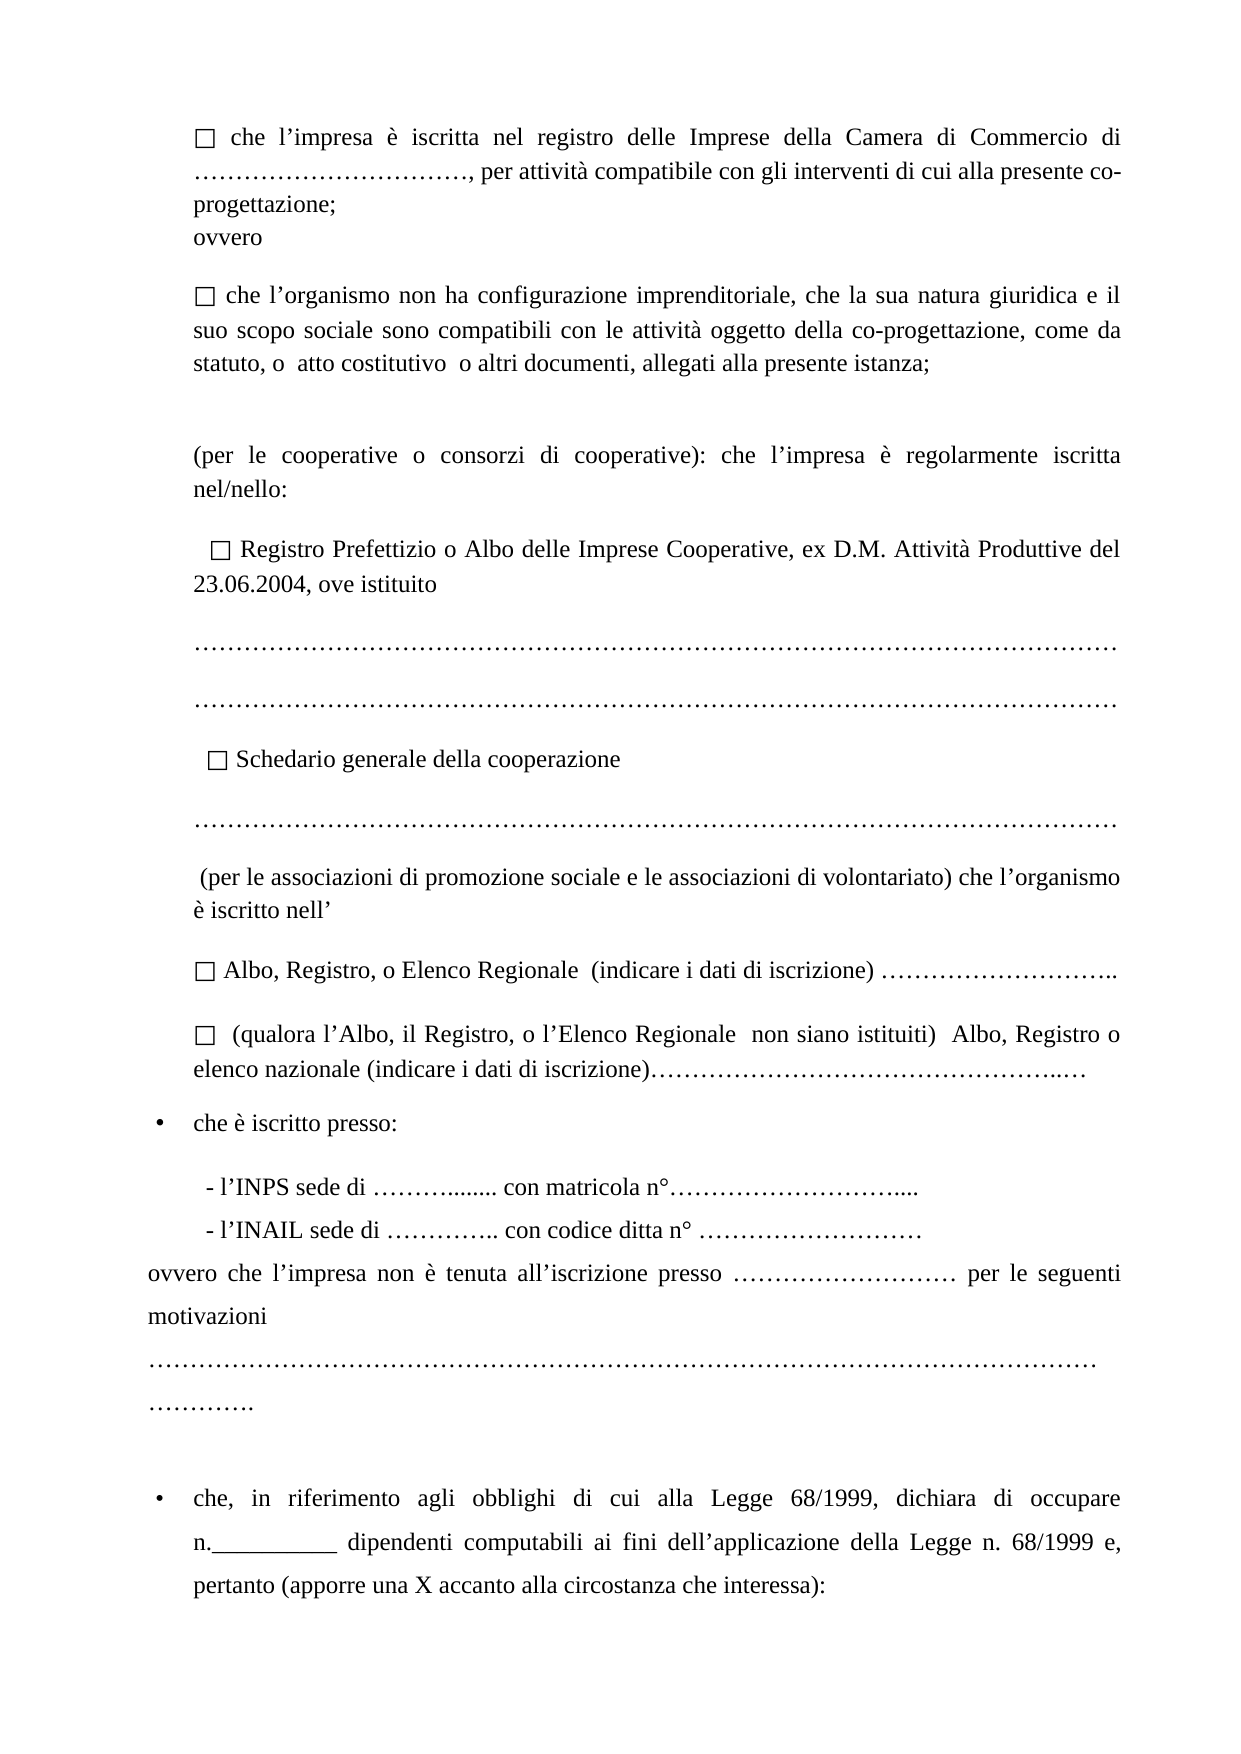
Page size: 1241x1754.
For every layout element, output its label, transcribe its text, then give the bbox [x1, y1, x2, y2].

list che, in riferimento agli obblighi di cui alla Legge 68/1999, dichiara di occupare n.__________ dipendenti computabili ai fini dell’applicazione della Legge n. 68/1999 e, pertanto (apporre una X accanto alla circostanza che interessa): [156, 1483, 1122, 1598]
text □ Albo, Registro, o Elenco Regionale (indicare i dati di iscrizione) ……………………….. [193, 952, 1122, 986]
text □ (qualora l’Albo, il Registro, o l’Elenco Regionale non siano istituiti) Albo, Registro o elenco nazionale (indicare i dati di iscrizione)…………………………………………..… [193, 1016, 1122, 1083]
text ………………………………………………………………………………………………… [193, 804, 1122, 833]
list che è iscritto presso: [156, 1108, 1122, 1137]
text - l’INPS sede di ………........ con matricola n°……………………….... [118, 1172, 1122, 1201]
text ovvero [193, 222, 1122, 251]
text ovvero che l’impresa non è tenuta all’iscrizione presso ……………………… per le seguenti motivazioni ………………………………………………………………………………………………………………. [148, 1258, 1122, 1416]
text ………………………………………………………………………………………………… [193, 684, 1122, 713]
text □ che l’organismo non ha configurazione imprenditoriale, che la sua natura giuridica e il suo scopo sociale sono compatibili con le attività oggetto della co-progettazione, come da statuto, o atto costitutivo o altri documenti, allegati alla presente istanza; [193, 276, 1122, 376]
text □ Registro Prefettizio o Albo delle Imprese Cooperative, ex D.M. Attività Produttive del 23.06.2004, ove istituito [193, 531, 1122, 598]
text □ che l’impresa è iscritta nel registro delle Imprese della Camera di Commercio di ……………………………, per attività compatibile con gli interventi di cui alla presente co-progettazione; [193, 118, 1122, 218]
text ………………………………………………………………………………………………… [193, 627, 1122, 655]
text (per le cooperative o consorzi di cooperative): che l’impresa è regolarmente iscritta nel/nello: [193, 441, 1122, 502]
text (per le associazioni di promozione sociale e le associazioni di volontariato) che l’organismo è iscritto nell’ [193, 862, 1122, 924]
text □ Schedario generale della cooperazione [193, 741, 1122, 775]
text - l’INAIL sede di ………….. con codice ditta n° ……………………… [118, 1215, 1122, 1244]
